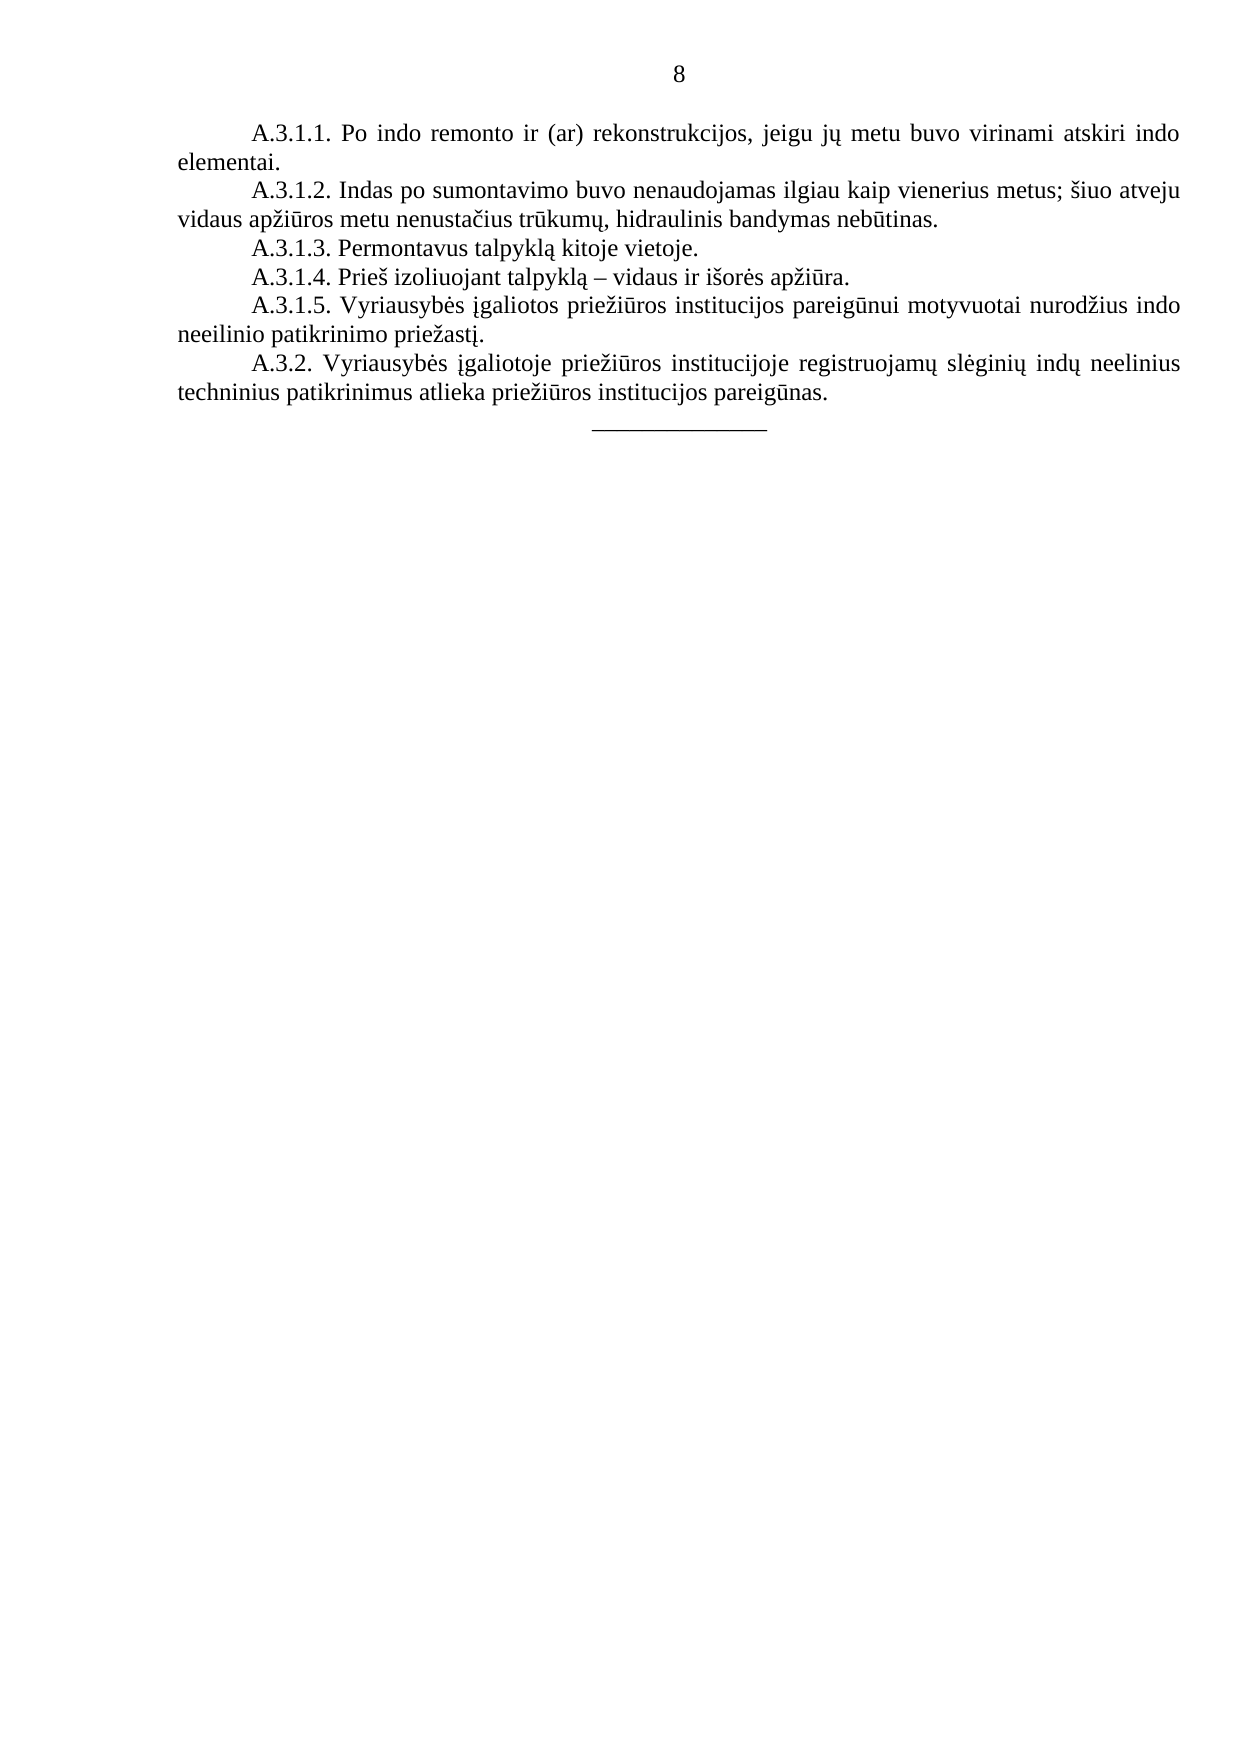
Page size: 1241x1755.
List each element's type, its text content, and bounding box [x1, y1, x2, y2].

text A.3.1.2. Indas po sumontavimo buvo nenaudojamas ilgiau kaip vienerius metus; šiuo atveju vidaus apžiūros metu nenustačius trūkumų, hidraulinis bandymas nebūtinas. [177, 176, 1181, 233]
text A.3.1.1. Po indo remonto ir (ar) rekonstrukcijos, jeigu jų metu buvo virinami atskiri indo elementai. [177, 118, 1181, 176]
text A.3.2. Vyriausybės įgaliotoje priežiūros institucijoje registruojamų slėginių indų neelinius techninius patikrinimus atlieka priežiūros institucijos pareigūnas. [177, 348, 1181, 406]
text A.3.1.4. Prieš izoliuojant talpyklą – vidaus ir išorės apžiūra. [177, 262, 1181, 291]
text ______________ [177, 406, 1181, 434]
text A.3.1.5. Vyriausybės įgaliotos priežiūros institucijos pareigūnui motyvuotai nurodžius indo neeilinio patikrinimo priežastį. [177, 291, 1181, 348]
text A.3.1.3. Permontavus talpyklą kitoje vietoje. [177, 233, 1181, 262]
